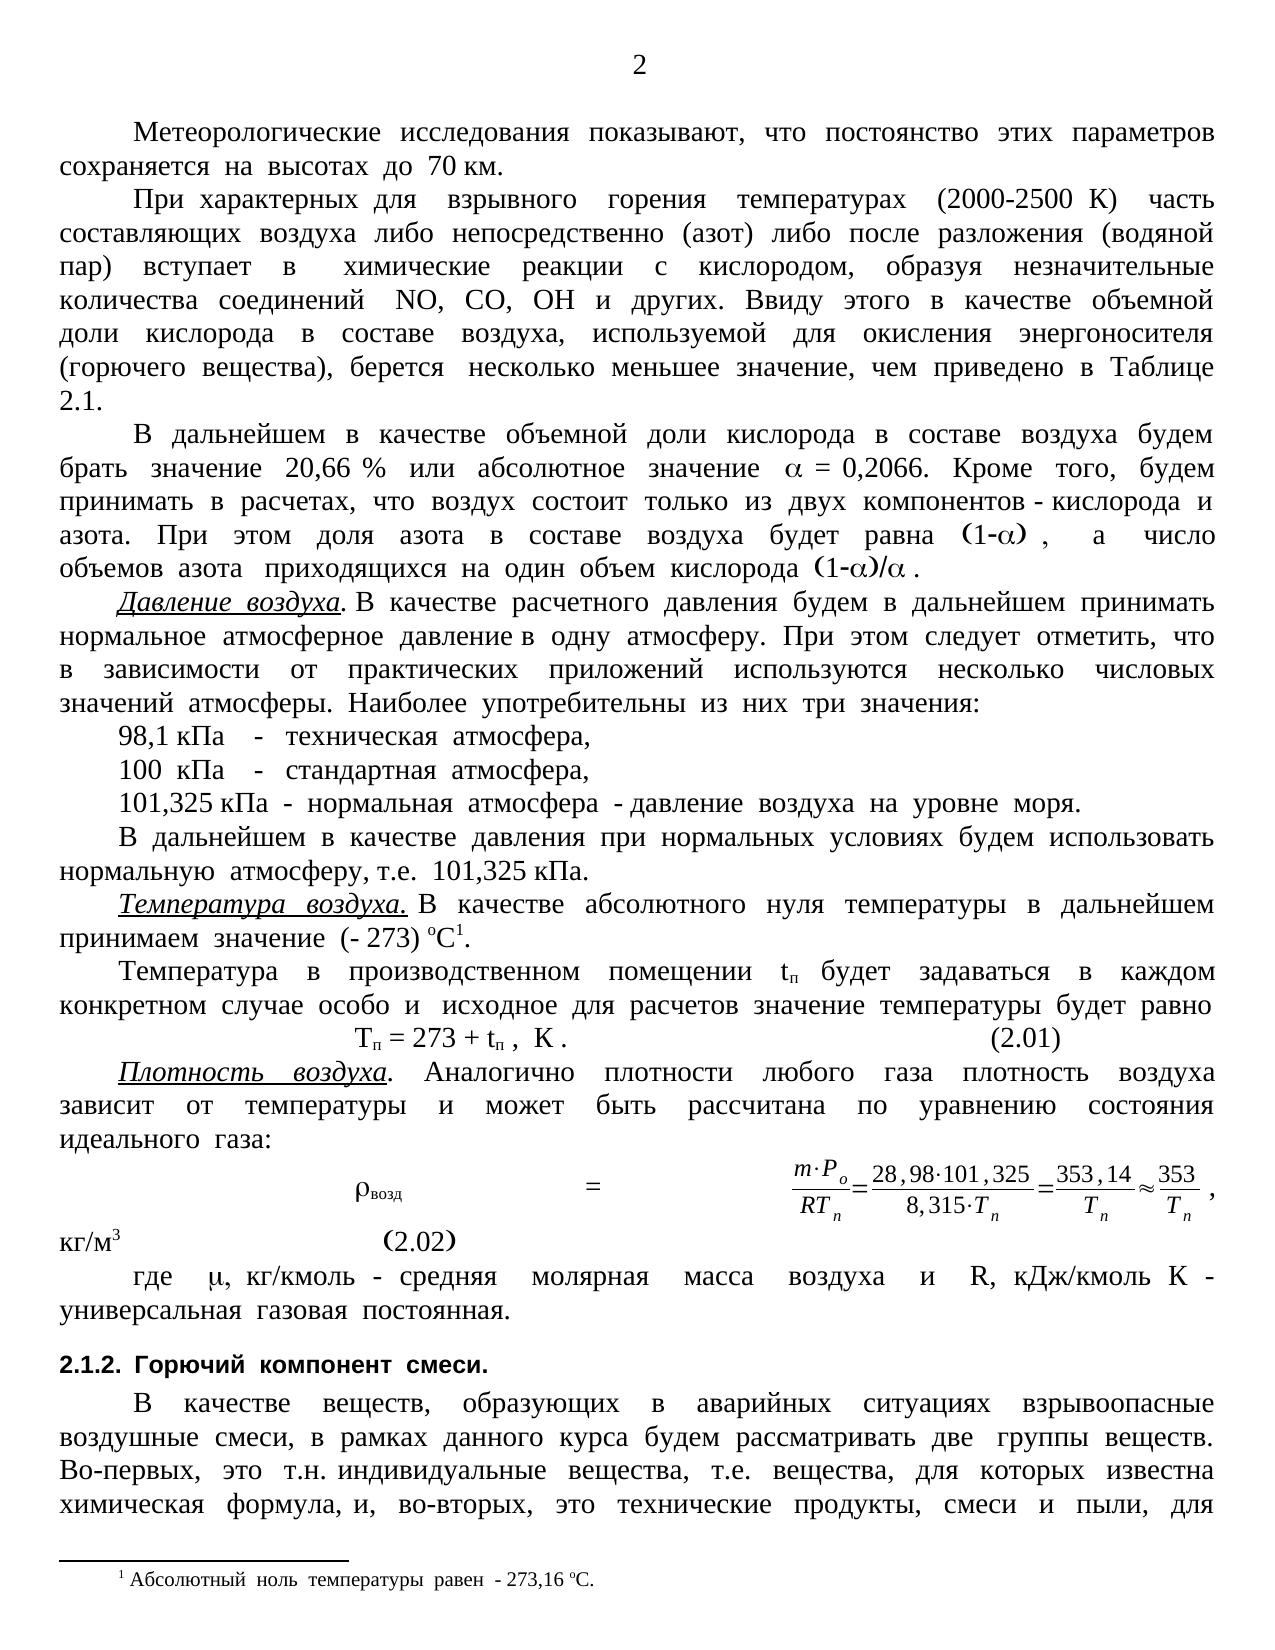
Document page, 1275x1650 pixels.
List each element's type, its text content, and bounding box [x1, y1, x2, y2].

text Метеорологические исследования показывают, что постоянство этих параметров сохраняется на высотах до 70 км. [59, 114, 1216, 181]
subtitle Горючий компонент смеси. [59, 1350, 1216, 1379]
text Давление воздуха. В качестве расчетного давления будем в дальнейшем принимать нормальное атмосферное давление в одну атмосферу. При этом следует отметить, что в зависимости от практических приложений используются несколько числовых значений атмосферы. Наиболее употребительны из них три значения: [59, 584, 1216, 718]
text Температура в производственном помещении tп будет задаваться в каждом конкретном случае особо и исходное для расчетов значение температуры будет равно [59, 953, 1216, 1020]
text где кг/кмоль - средняя молярная масса воздуха и R, кДж/кмоль К - универсальная газовая постоянная. [59, 1258, 1216, 1325]
text Абсолютный ноль температуры равен - 273,16 оС. [59, 1567, 1216, 1591]
text Tп = 273 + tп , К . (2.01) [59, 1020, 1216, 1054]
text В дальнейшем в качестве давления при нормальных условиях будем использовать нормальную атмосферу, т.е. 101,325 кПа. [59, 819, 1216, 886]
text Плотность воздуха. Аналогично плотности любого газа плотность воздуха зависит от температуры и может быть рассчитана по уравнению состояния идеального газа: [59, 1054, 1216, 1154]
text 101,325 кПа - нормальная атмосфера - давление воздуха на уровне моря. [59, 786, 1216, 819]
text Температура воздуха. В качестве абсолютного нуля температуры в дальнейшем принимаем значение (- 273) оС. [59, 886, 1216, 953]
text возд = , кг/м3 [59, 1154, 1216, 1258]
text В качестве веществ, образующих в аварийных ситуациях взрывоопасные воздушные смеси, в рамках данного курса будем рассматривать две группы веществ. Во-первых, это т.н. индивидуальные вещества, т.е. вещества, для которых известна химическая формула, и, во-вторых, это технические продукты, смеси и пыли, для [59, 1385, 1216, 1519]
text При характерных для взрывного горения температурах (2000-2500 К) часть составляющих воздуха либо непосредственно (азот) либо после разложения (водяной пар) вступает в химические реакции с кислородом, образуя незначительные количества соединений NO, CO, OH и других. Ввиду этого в качестве объемной доли кислорода в составе воздуха, используемой для окисления энергоносителя (горючего вещества), берется несколько меньшее значение, чем приведено в Таблице 2.1. [59, 181, 1216, 416]
text 98,1 кПа - техническая атмосфера, [59, 718, 1216, 752]
text В дальнейшем в качестве объемной доли кислорода в составе воздуха будем брать значение 20,66 % или абсолютное значение  = 0,2066. Кроме того, будем принимать в расчетах, что воздух состоит только из двух компонентов - кислорода и азота. При этом доля азота в составе воздуха будет равна а число объемов азота приходящихся на один объем кислорода  . [59, 416, 1216, 584]
text 100 кПа - стандартная атмосфера, [59, 752, 1216, 786]
